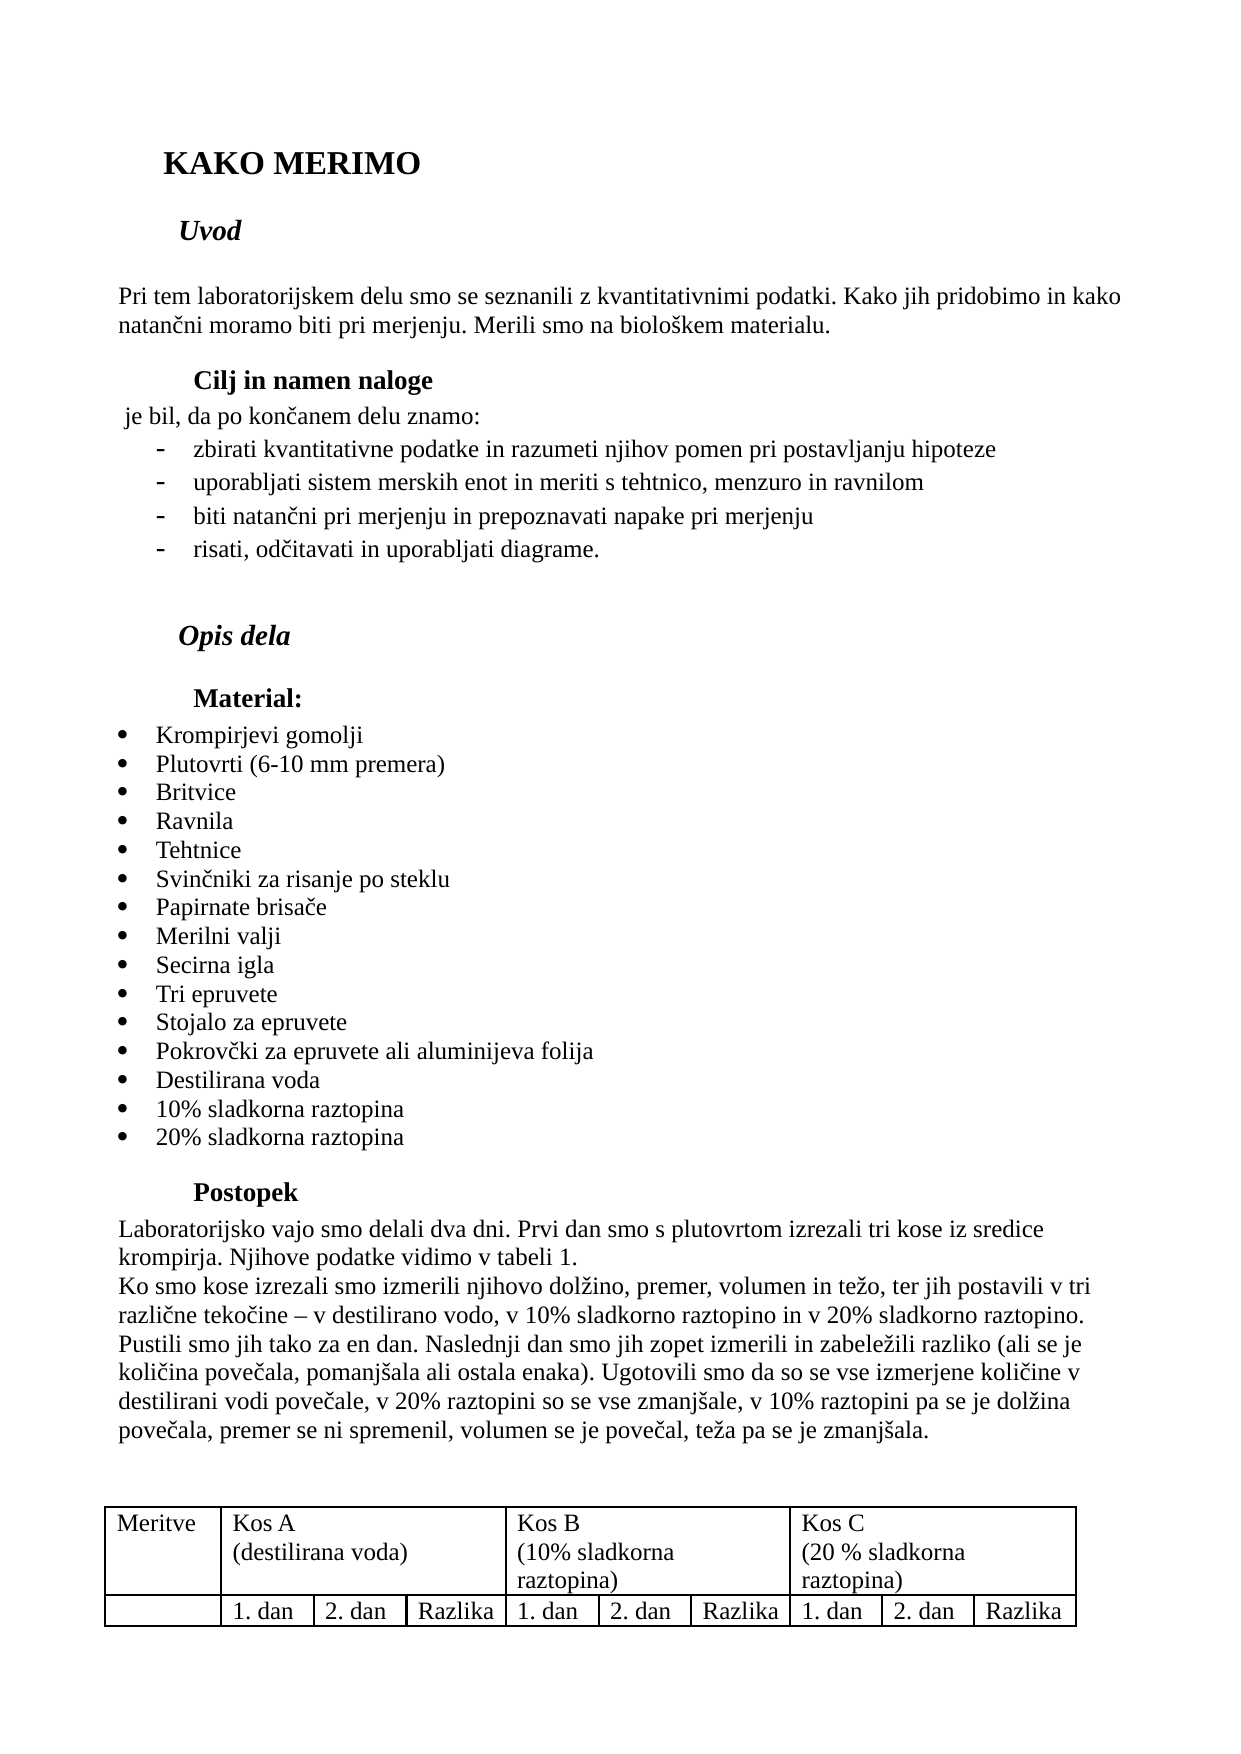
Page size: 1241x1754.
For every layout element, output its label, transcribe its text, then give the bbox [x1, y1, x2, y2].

list Destilirana voda [118, 1065, 1122, 1094]
subtitle Material: [118, 683, 1122, 714]
table_cell Razlika [692, 1596, 789, 1625]
list Secirna igla [118, 950, 1122, 979]
table_cell [106, 1596, 220, 1625]
subtitle Cilj in namen naloge [118, 364, 1122, 395]
text Pri tem laboratorijskem delu smo se seznanili z kvantitativnimi podatki. Kako jih pridobimo in kako natančni moramo biti pri merjenju. Merili smo na biološkem materialu. [118, 281, 1122, 339]
list Svinčniki za risanje po steklu [118, 864, 1122, 892]
text Ko smo kose izrezali smo izmerili njihovo dolžino, premer, volumen in težo, ter jih postavili v tri različne tekočine – v destilirano vodo, v 10% sladkorno raztopino in v 20% sladkorno raztopino. Pustili smo jih tako za en dan. Naslednji dan smo jih zopet izmerili in zabeležili razliko (ali se je količina povečala, pomanjšala ali ostala enaka). Ugotovili smo da so se vse izmerjene količine v destilirani vodi povečale, v 20% raztopini so se vse zmanjšale, v 10% raztopini pa se je dolžina povečala, premer se ni spremenil, volumen se je povečal, teža pa se je zmanjšala. [118, 1271, 1122, 1444]
list zbirati kvantitativne podatke in razumeti njihov pomen pri postavljanju hipoteze [156, 430, 1122, 463]
table_cell Razlika [408, 1596, 505, 1625]
table_cell 1. dan [222, 1596, 313, 1625]
list Ravnila [118, 806, 1122, 835]
subtitle Uvod [118, 213, 1122, 246]
table_cell Razlika [975, 1596, 1075, 1625]
table_cell 1. dan [791, 1596, 881, 1625]
list Papirnate brisače [118, 892, 1122, 921]
table_header Kos B (10% sladkorna raztopina) [507, 1508, 789, 1594]
list Stojalo za epruvete [118, 1007, 1122, 1036]
list 20% sladkorna raztopina [118, 1122, 1122, 1151]
list Britvice [118, 777, 1122, 806]
table_cell 2. dan [600, 1596, 690, 1625]
list Merilni valji [118, 921, 1122, 950]
table_cell 1. dan [507, 1596, 598, 1625]
subtitle Postopek [118, 1176, 1122, 1207]
list Pokrovčki za epruvete ali aluminijeva folija [118, 1036, 1122, 1065]
table_header Kos C (20 % sladkorna raztopina) [791, 1508, 1075, 1594]
text Laboratorijsko vajo smo delali dva dni. Prvi dan smo s plutovrtom izrezali tri kose iz sredice krompirja. Njihove podatke vidimo v tabeli 1. [118, 1214, 1122, 1271]
list Tri epruvete [118, 979, 1122, 1007]
list biti natančni pri merjenju in prepoznavati napake pri merjenju [156, 497, 1122, 531]
table_cell 2. dan [315, 1596, 405, 1625]
list Krompirjevi gomolji [118, 720, 1122, 749]
table_header Meritve [106, 1508, 220, 1594]
text je bil, da po končanem delu znamo: [118, 401, 1122, 430]
table_header Kos A (destilirana voda) [222, 1508, 505, 1594]
list 10% sladkorna raztopina [118, 1094, 1122, 1122]
table_cell 2. dan [883, 1596, 973, 1625]
list Tehtnice [118, 835, 1122, 864]
list Plutovrti (6-10 mm premera) [118, 749, 1122, 777]
list risati, odčitavati in uporabljati diagrame. [156, 531, 1122, 564]
subtitle KAKO MERIMO [118, 143, 1122, 181]
subtitle Opis dela [118, 618, 1122, 651]
list uporabljati sistem merskih enot in meriti s tehtnico, menzuro in ravnilom [156, 463, 1122, 497]
